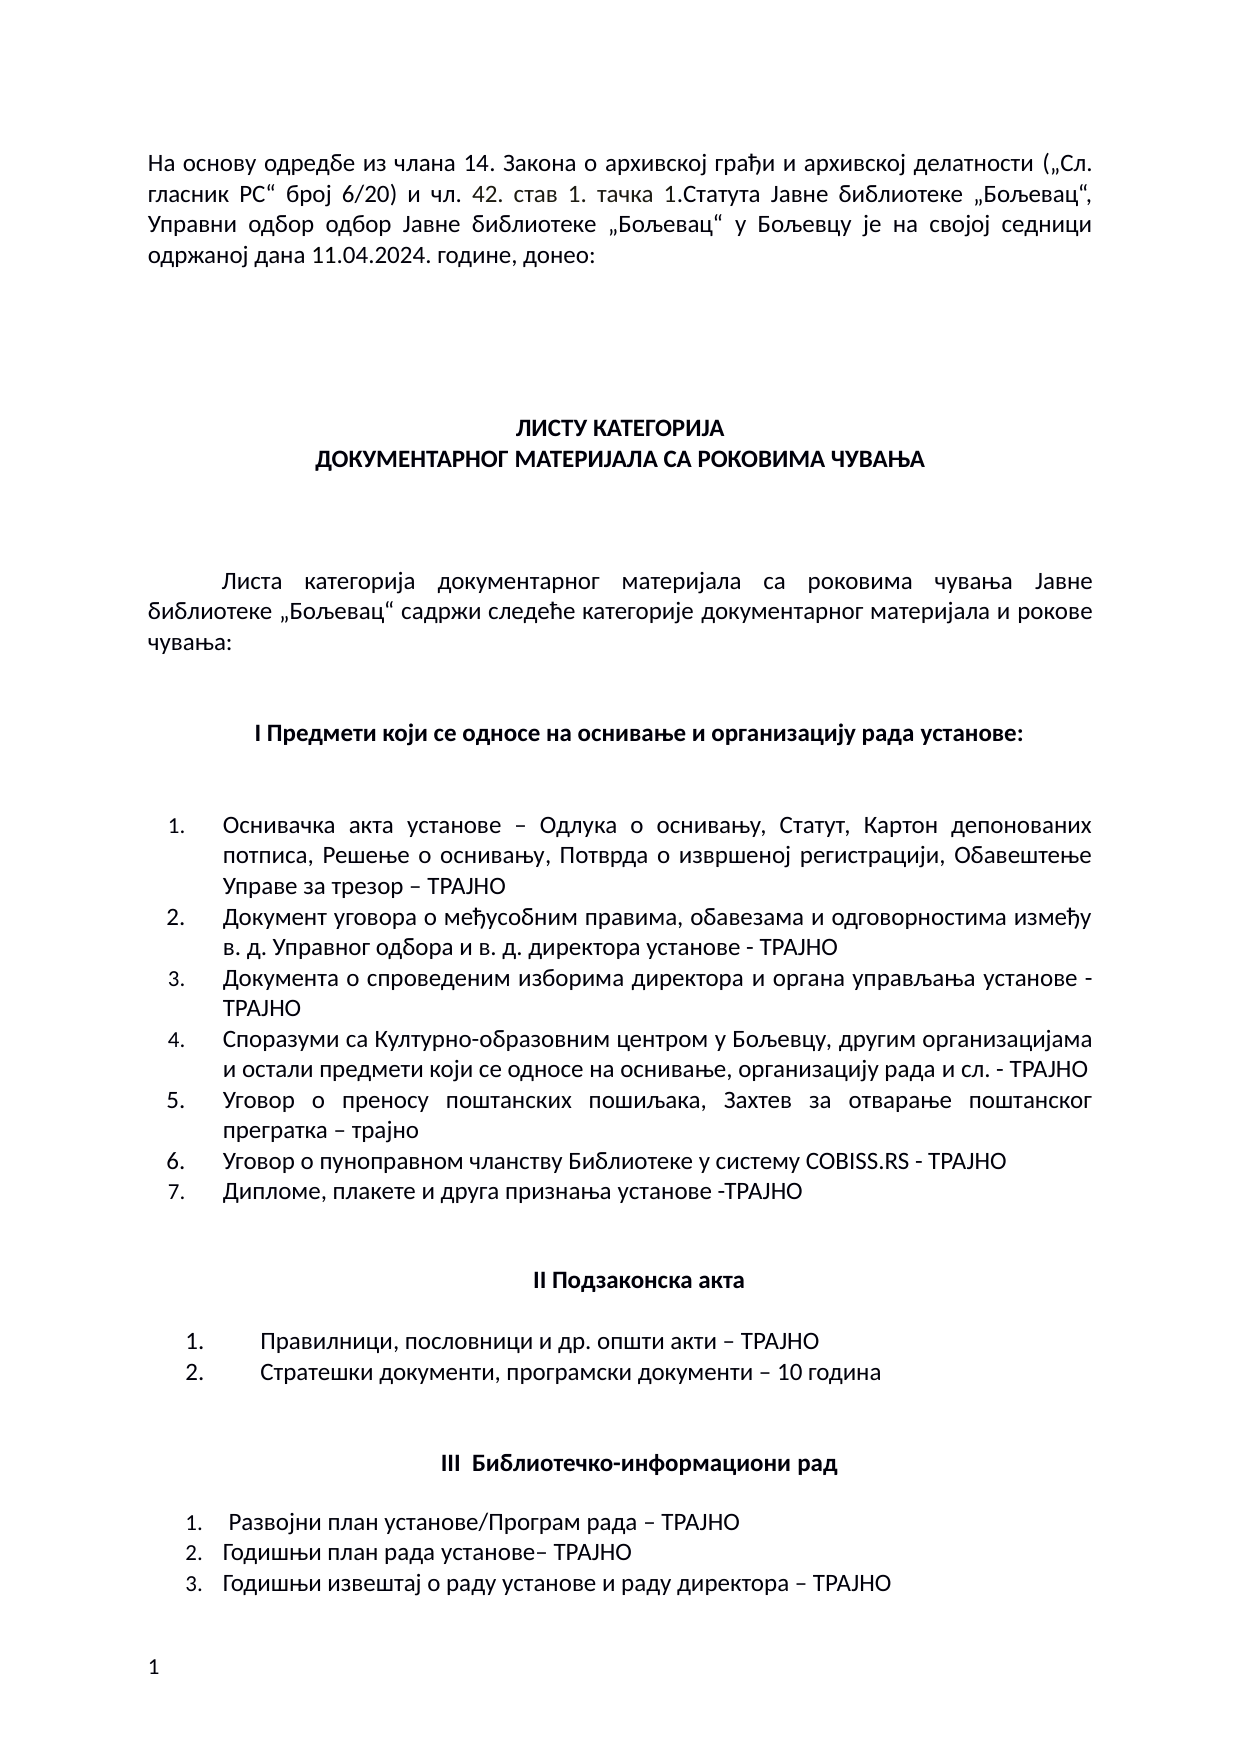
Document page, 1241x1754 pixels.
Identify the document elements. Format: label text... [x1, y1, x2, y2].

list Документ уговора о међусобним правима, обавезама и одговорностима између в. д. Управног одбора и в. д. директора установе - ТРАЈНО [185, 901, 1093, 962]
text I Предмети који се односе на оснивање и организацију рада установе: [148, 717, 1093, 748]
list Уговор о пуноправном чланству Библиотеке у систему COBISS.RS - ТРАЈНО [185, 1145, 1093, 1175]
text ДОКУМЕНТАРНОГ МАТЕРИЈАЛА СА РОКОВИМА ЧУВАЊА [148, 443, 1093, 473]
list Уговор о преносу поштанских пошиљака, Захтев за отварање поштанског прегратка – трајно [185, 1084, 1093, 1145]
text Листа категорија документарног материјала са роковима чувања Јавне библиотеке „Бољевац“ садржи следеће категорије документарног материјала и рокове чувања: [148, 565, 1093, 656]
text На основу одредбе из члана 14. Закона о архивској грађи и архивској делатности („Сл. гласник РС“ број 6/20) и чл. 42. став 1. тачка 1.Статута Јавне библиотеке „Бољевац“, Управни одбор одбор Јавне библиотеке „Бољевац“ у Бољевцу је на својој седници одржаној дана 11.04.2024. године, донео: [148, 148, 1093, 270]
list Дипломе, плакете и друга признања установе -ТРАЈНО [185, 1175, 1093, 1206]
list Оснивачка акта установе – Одлука о оснивању, Статут, Картон депонованих потписа, Решење о оснивању, Потврда о извршеној регистрацији, Обавештење Управе за трезор – ТРАЈНО [185, 809, 1093, 901]
list Годишњи план рада установе– ТРАЈНО [185, 1537, 1093, 1567]
text ЛИСТУ КАТЕГОРИЈА [148, 412, 1093, 443]
text II Подзаконска акта [148, 1264, 1093, 1295]
text III Библиотечко-информациони рад [148, 1447, 1093, 1478]
list Стратешки документи, програмски документи – 10 година [148, 1356, 1093, 1386]
list Правилници, пословници и др. општи акти – ТРАЈНО [148, 1325, 1093, 1356]
list Годишњи извештај о раду установе и раду директора – ТРАЈНО [185, 1567, 1093, 1598]
list Развојни план установе/Програм рада – ТРАЈНО [185, 1506, 1093, 1537]
list Документа о спроведеним изборима директора и органа управљања установе - ТРАЈНО [185, 962, 1093, 1023]
list Споразуми са Културно-образовним центром у Бољевцу, другим организацијама и остали предмети који се односе на оснивање, организацију рада и сл. - ТРАЈНО [185, 1023, 1093, 1084]
